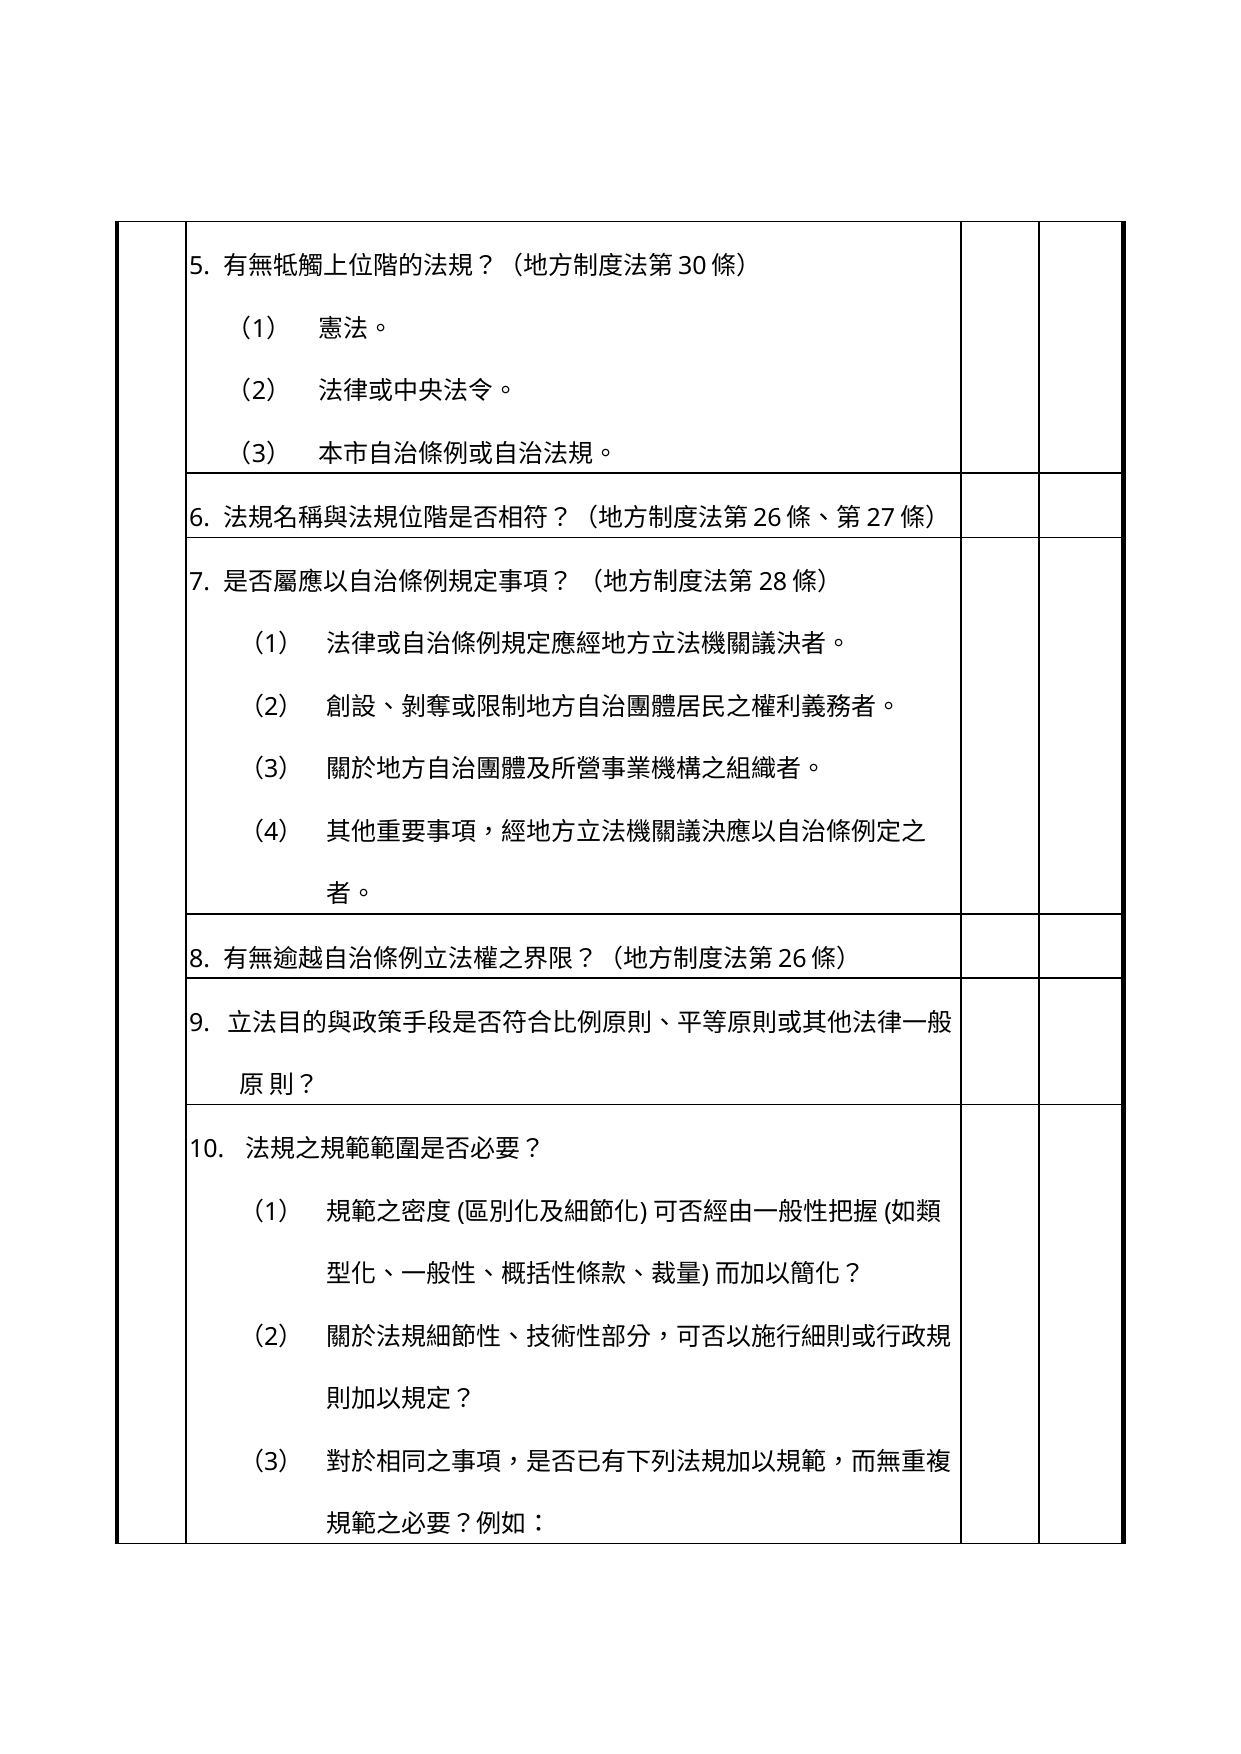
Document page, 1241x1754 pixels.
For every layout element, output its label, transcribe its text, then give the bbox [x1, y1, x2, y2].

table_cell [1040, 915, 1121, 977]
table_cell [962, 915, 1038, 977]
table_cell [962, 474, 1038, 536]
table_header [962, 222, 1038, 472]
table_cell 立法目的與政策手段是否符合比例原則、平等原則或其他法律一般原 則？ [187, 979, 960, 1103]
table_cell 8. 有無逾越自治條例立法權之界限？（地方制度法第26條） [187, 915, 960, 977]
table_header [119, 222, 185, 1543]
table_cell [1040, 538, 1121, 913]
table_cell [1040, 979, 1121, 1103]
table_cell [962, 1105, 1038, 1543]
table_header [1040, 222, 1121, 472]
table_cell 法規之規範範圍是否必要？ 規範之密度 (區別化及細節化) 可否經由一般性把握 (如類型化、一般性、概括性條款、裁量) 而加以簡化？ 關於法規細節性、技術性部分，可否以施行細則或行政規則加以規定？ 對於相同之事項，是否已有下列法規加以規範，而無重複規範之必要？例如： A中央法規。 B自治法規。 對於相同之規範事項，有無既定之技術性規範可資引用？ 法規相容性：各機關應避免頒布與其他機關之管制法規不一致、不相容或重複之法規。若上述情形無法避免，其他相關法規是否須一併修正或廢止 (停止適用) ？ [187, 1105, 960, 1543]
table_cell [962, 979, 1038, 1103]
table_cell 6. 法規名稱與法規位階是否相符？（地方制度法第26條、第27條） [187, 474, 960, 536]
table_cell [1040, 1105, 1121, 1543]
table_cell [1040, 474, 1121, 536]
table_header 5. 有無牴觸上位階的法規？（地方制度法第30條） 憲法。 法律或中央法令。 本市自治條例或自治法規。 [187, 222, 960, 472]
table_cell 7. 是否屬應以自治條例規定事項？ （地方制度法第28條） 法律或自治條例規定應經地方立法機關議決者。 創設、剝奪或限制地方自治團體居民之權利義務者。 關於地方自治團體及所營事業機構之組織者。 其他重要事項，經地方立法機關議決應以自治條例定之者。 [187, 538, 960, 913]
table_cell [962, 538, 1038, 913]
